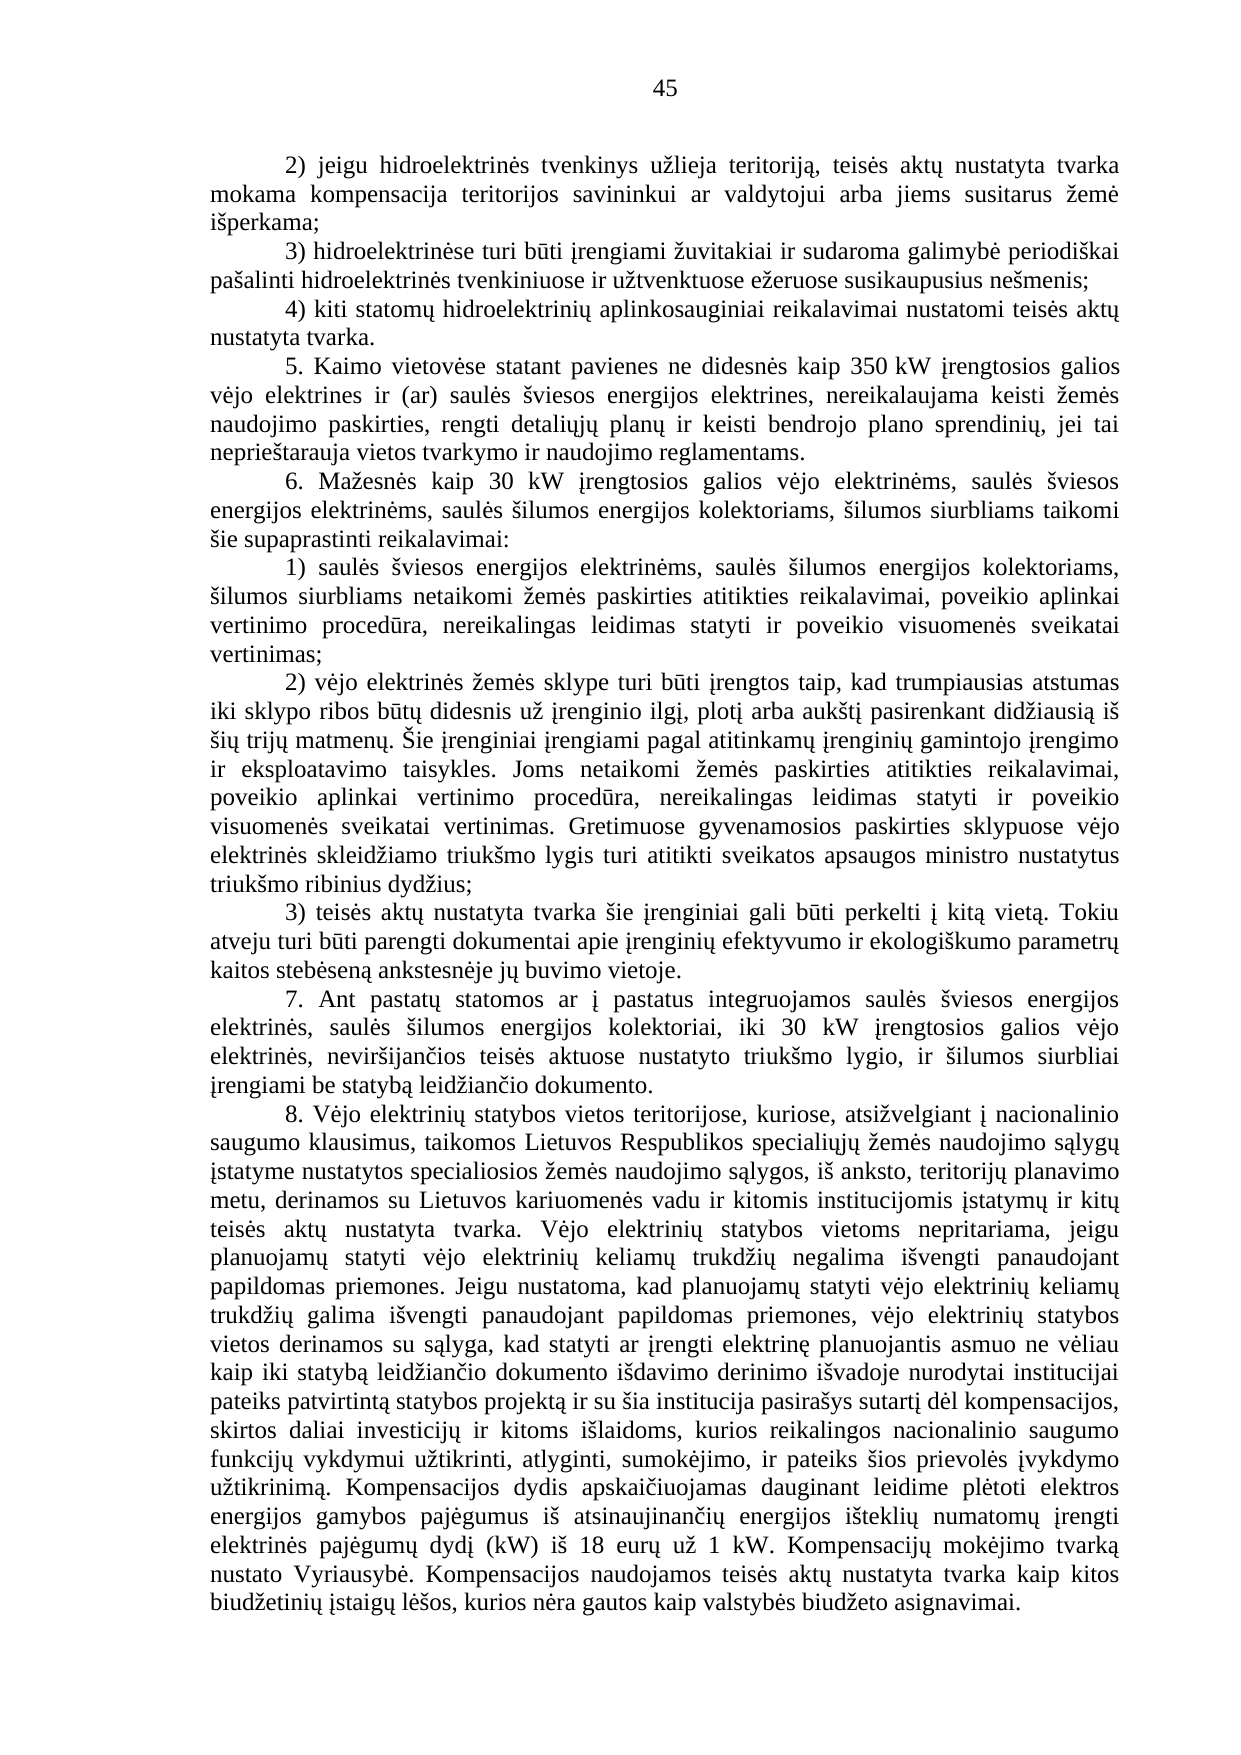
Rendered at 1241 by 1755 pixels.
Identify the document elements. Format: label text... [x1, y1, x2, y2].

text 7. Ant pastatų statomos ar į pastatus integruojamos saulės šviesos energijos elektrinės, saulės šilumos energijos kolektoriai, iki 30 kW įrengtosios galios vėjo elektrinės, neviršijančios teisės aktuose nustatyto triukšmo lygio, ir šilumos siurbliai įrengiami be statybą leidžiančio dokumento. [210, 984, 1120, 1099]
text 1) saulės šviesos energijos elektrinėms, saulės šilumos energijos kolektoriams, šilumos siurbliams netaikomi žemės paskirties atitikties reikalavimai, poveikio aplinkai vertinimo procedūra, nereikalingas leidimas statyti ir poveikio visuomenės sveikatai vertinimas; [210, 552, 1120, 667]
text 2) vėjo elektrinės žemės sklype turi būti įrengtos taip, kad trumpiausias atstumas iki sklypo ribos būtų didesnis už įrenginio ilgį, plotį arba aukštį pasirenkant didžiausią iš šių trijų matmenų. Šie įrenginiai įrengiami pagal atitinkamų įrenginių gamintojo įrengimo ir eksploatavimo taisykles. Joms netaikomi žemės paskirties atitikties reikalavimai, poveikio aplinkai vertinimo procedūra, nereikalingas leidimas statyti ir poveikio visuomenės sveikatai vertinimas. Gretimuose gyvenamosios paskirties sklypuose vėjo elektrinės skleidžiamo triukšmo lygis turi atitikti sveikatos apsaugos ministro nustatytus triukšmo ribinius dydžius; [210, 667, 1120, 897]
text 4) kiti statomų hidroelektrinių aplinkosauginiai reikalavimai nustatomi teisės aktų nustatyta tvarka. [210, 294, 1120, 351]
text 8. Vėjo elektrinių statybos vietos teritorijose, kuriose, atsižvelgiant į nacionalinio saugumo klausimus, taikomos Lietuvos Respublikos specialiųjų žemės naudojimo sąlygų įstatyme nustatytos specialiosios žemės naudojimo sąlygos, iš anksto, teritorijų planavimo metu, derinamos su Lietuvos kariuomenės vadu ir kitomis institucijomis įstatymų ir kitų teisės aktų nustatyta tvarka. Vėjo elektrinių statybos vietoms nepritariama, jeigu planuojamų statyti vėjo elektrinių keliamų trukdžių negalima išvengti panaudojant papildomas priemones. Jeigu nustatoma, kad planuojamų statyti vėjo elektrinių keliamų trukdžių galima išvengti panaudojant papildomas priemones, vėjo elektrinių statybos vietos derinamos su sąlyga, kad statyti ar įrengti elektrinę planuojantis asmuo ne vėliau kaip iki statybą leidžiančio dokumento išdavimo derinimo išvadoje nurodytai institucijai pateiks patvirtintą statybos projektą ir su šia institucija pasirašys sutartį dėl kompensacijos, skirtos daliai investicijų ir kitoms išlaidoms, kurios reikalingos nacionalinio saugumo funkcijų vykdymui užtikrinti, atlyginti, sumokėjimo, ir pateiks šios prievolės įvykdymo užtikrinimą. Kompensacijos dydis apskaičiuojamas dauginant leidime plėtoti elektros energijos gamybos pajėgumus iš atsinaujinančių energijos išteklių numatomų įrengti elektrinės pajėgumų dydį (kW) iš 18 eurų už 1 kW. Kompensacijų mokėjimo tvarką nustato Vyriausybė. Kompensacijos naudojamos teisės aktų nustatyta tvarka kaip kitos biudžetinių įstaigų lėšos, kurios nėra gautos kaip valstybės biudžeto asignavimai. [210, 1099, 1120, 1616]
text 3) teisės aktų nustatyta tvarka šie įrenginiai gali būti perkelti į kitą vietą. Tokiu atveju turi būti parengti dokumentai apie įrenginių efektyvumo ir ekologiškumo parametrų kaitos stebėseną ankstesnėje jų buvimo vietoje. [210, 897, 1120, 984]
text 6. Mažesnės kaip 30 kW įrengtosios galios vėjo elektrinėms, saulės šviesos energijos elektrinėms, saulės šilumos energijos kolektoriams, šilumos siurbliams taikomi šie supaprastinti reikalavimai: [210, 466, 1120, 552]
text 2) jeigu hidroelektrinės tvenkinys užlieja teritoriją, teisės aktų nustatyta tvarka mokama kompensacija teritorijos savininkui ar valdytojui arba jiems susitarus žemė išperkama; [210, 150, 1120, 236]
text 3) hidroelektrinėse turi būti įrengiami žuvitakiai ir sudaroma galimybė periodiškai pašalinti hidroelektrinės tvenkiniuose ir užtvenktuose ežeruose susikaupusius nešmenis; [210, 236, 1120, 294]
text 5. Kaimo vietovėse statant pavienes ne didesnės kaip 350 kW įrengtosios galios vėjo elektrines ir (ar) saulės šviesos energijos elektrines, nereikalaujama keisti žemės naudojimo paskirties, rengti detaliųjų planų ir keisti bendrojo plano sprendinių, jei tai neprieštarauja vietos tvarkymo ir naudojimo reglamentams. [210, 351, 1120, 466]
